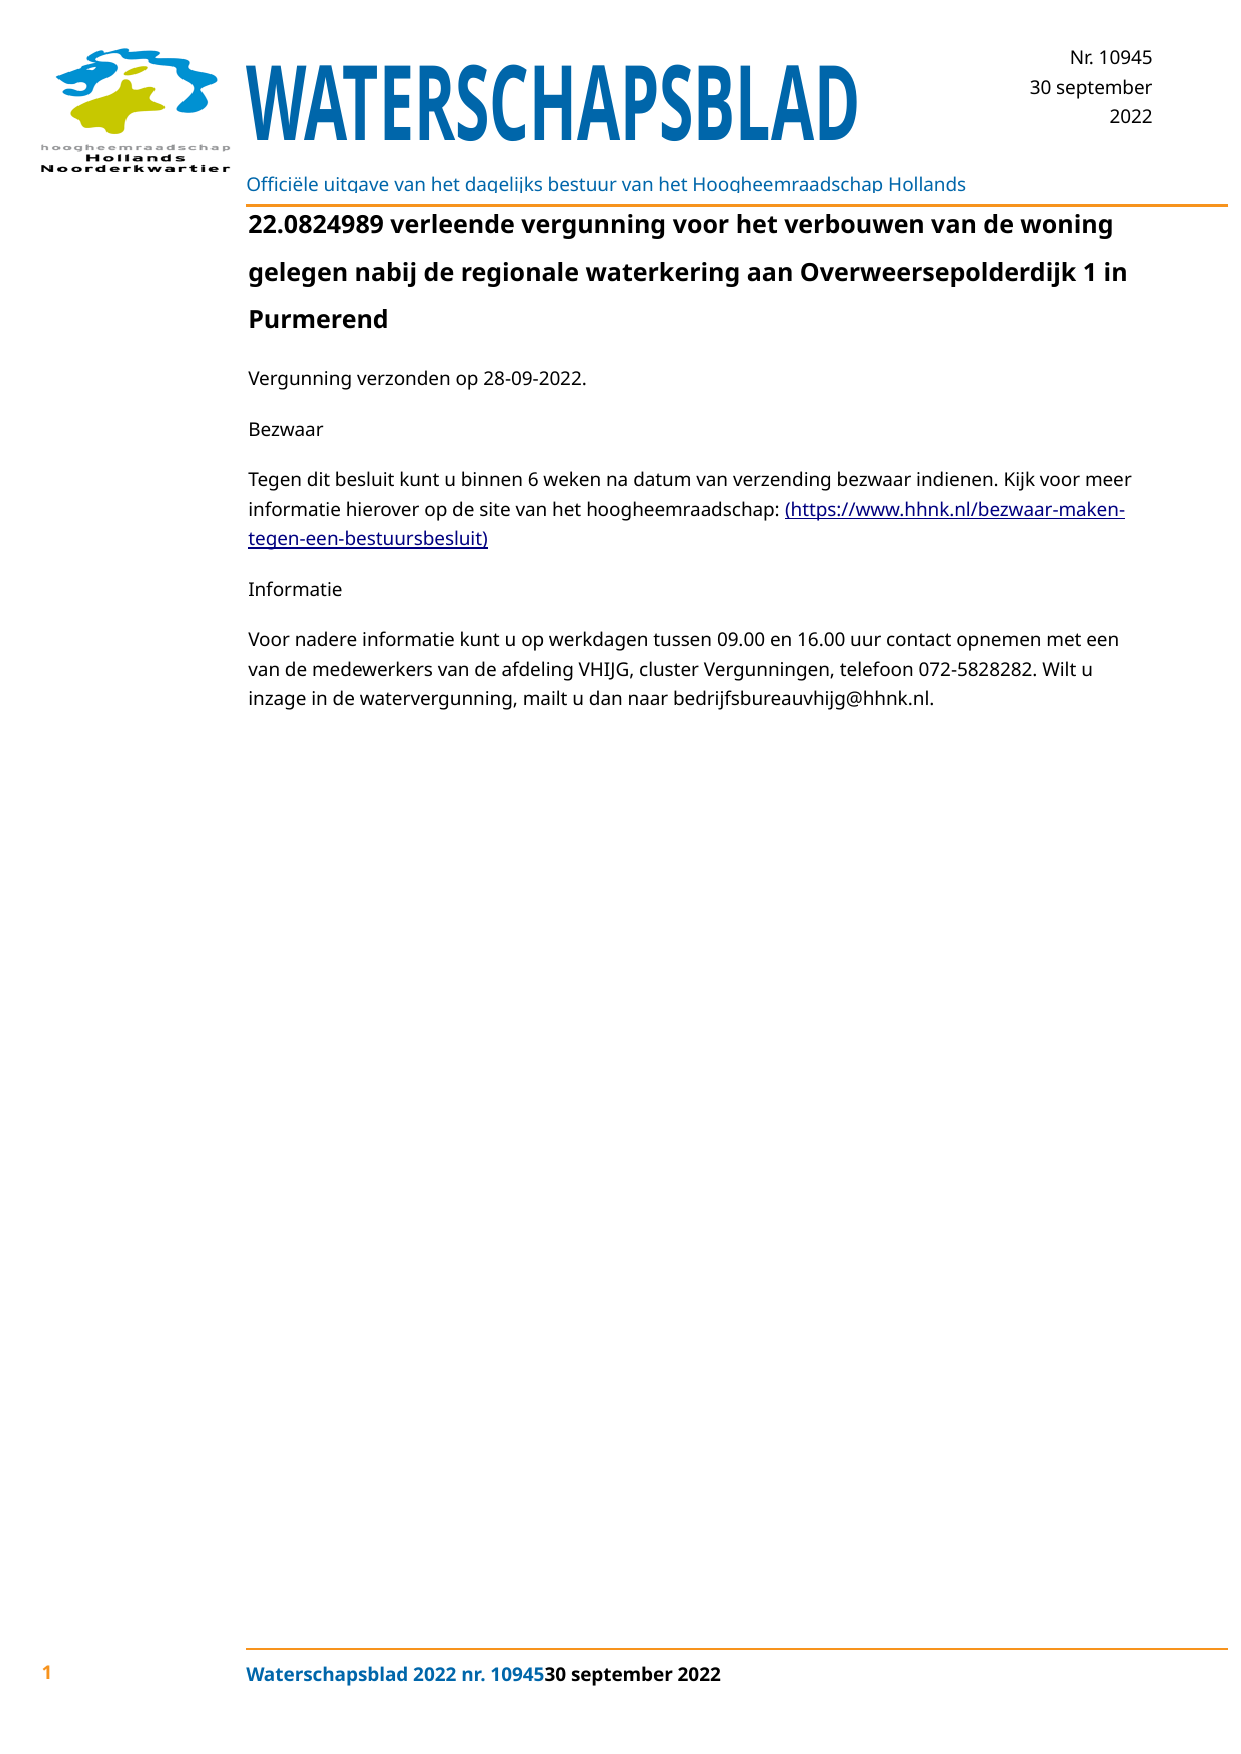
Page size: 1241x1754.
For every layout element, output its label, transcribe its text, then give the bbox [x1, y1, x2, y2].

text Bezwaar [248, 416, 1152, 442]
picture [41, 47, 231, 172]
text Tegen dit besluit kunt u binnen 6 weken na datum van verzending bezwaar indienen. Kijk voor meer informatie hierover op de site van het hoogheemraadschap: (https://www.hhnk.nl/bezwaar-maken-tegen-een-bestuursbesluit) [248, 466, 1152, 551]
text 22.0824989 verleende vergunning voor het verbouwen van de woning gelegen nabij de regionale waterkering aan Overweersepolderdijk 1 in Purmerend [248, 207, 1152, 336]
text Vergunning verzonden op 28-09-2022. [248, 366, 1152, 391]
text Informatie [248, 576, 1152, 602]
text Voor nadere informatie kunt u op werkdagen tussen 09.00 en 16.00 uur contact opnemen met een van de medewerkers van de afdeling VHIJG, cluster Vergunningen, telefoon 072-5828282. Wilt u inzage in de watervergunning, mailt u dan naar bedrijfsbureauvhijg@hhnk.nl. [248, 626, 1152, 711]
